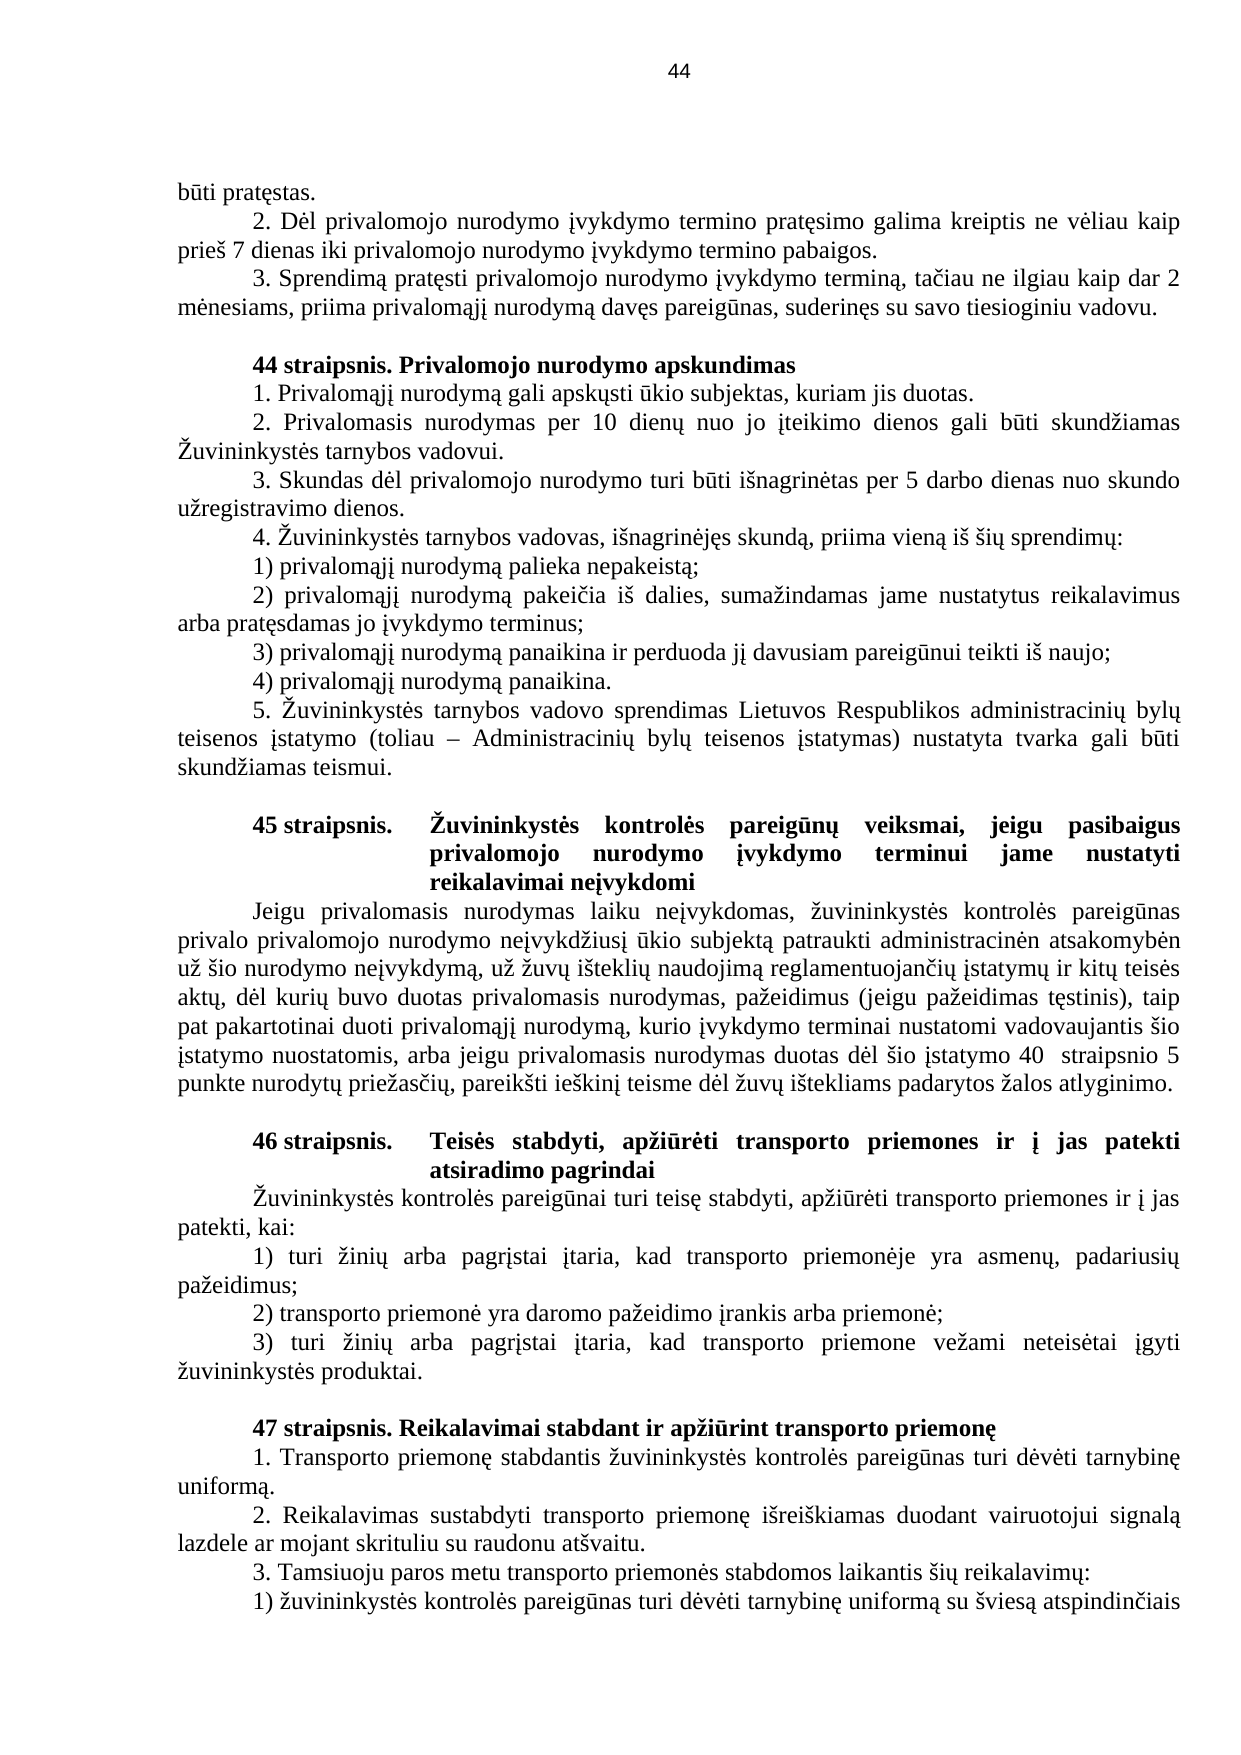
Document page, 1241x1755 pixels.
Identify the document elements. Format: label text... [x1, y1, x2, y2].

text Žuvininkystės kontrolės pareigūnai turi teisę stabdyti, apžiūrėti transporto priemones ir į jas patekti, kai: [177, 1183, 1181, 1241]
text 2. Dėl privalomojo nurodymo įvykdymo termino pratęsimo galima kreiptis ne vėliau kaip prieš 7 dienas iki privalomojo nurodymo įvykdymo termino pabaigos. [177, 206, 1181, 263]
text 44 straipsnis. Privalomojo nurodymo apskundimas [177, 350, 1181, 378]
text 1) žuvininkystės kontrolės pareigūnas turi dėvėti tarnybinę uniformą su šviesą atspindinčiais [177, 1586, 1181, 1615]
text 3. Sprendimą pratęsti privalomojo nurodymo įvykdymo terminą, tačiau ne ilgiau kaip dar 2 mėnesiams, priima privalomąjį nurodymą davęs pareigūnas, suderinęs su savo tiesioginiu vadovu. [177, 263, 1181, 321]
text 3) turi žinių arba pagrįstai įtaria, kad transporto priemone vežami neteisėtai įgyti žuvininkystės produktai. [177, 1327, 1181, 1385]
text 5. Žuvininkystės tarnybos vadovo sprendimas Lietuvos Respublikos administracinių bylų teisenos įstatymo (toliau – Administracinių bylų teisenos įstatymas) nustatyta tvarka gali būti skundžiamas teismui. [177, 695, 1181, 781]
text 2) transporto priemonė yra daromo pažeidimo įrankis arba priemonė; [177, 1298, 1181, 1327]
text 4) privalomąjį nurodymą panaikina. [177, 666, 1181, 695]
text 3) privalomąjį nurodymą panaikina ir perduoda jį davusiam pareigūnui teikti iš naujo; [177, 637, 1181, 666]
text būti pratęstas. [177, 177, 1181, 206]
text 1) turi žinių arba pagrįstai įtaria, kad transporto priemonėje yra asmenų, padariusių pažeidimus; [177, 1241, 1181, 1298]
text 45 straipsnis. Žuvininkystės kontrolės pareigūnų veiksmai, jeigu pasibaigus privalomojo nurodymo įvykdymo terminui jame nustatyti reikalavimai neįvykdomi [252, 810, 1181, 896]
text 1) privalomąjį nurodymą palieka nepakeistą; [177, 551, 1181, 580]
text 2. Privalomasis nurodymas per 10 dienų nuo jo įteikimo dienos gali būti skundžiamas Žuvininkystės tarnybos vadovui. [177, 407, 1181, 465]
text 1. Privalomąjį nurodymą gali apskųsti ūkio subjektas, kuriam jis duotas. [177, 378, 1181, 407]
text 2. Reikalavimas sustabdyti transporto priemonę išreiškiamas duodant vairuotojui signalą lazdele ar mojant skrituliu su raudonu atšvaitu. [177, 1500, 1181, 1557]
text Jeigu privalomasis nurodymas laiku neįvykdomas, žuvininkystės kontrolės pareigūnas privalo privalomojo nurodymo neįvykdžiusį ūkio subjektą patraukti administracinėn atsakomybėn už šio nurodymo neįvykdymą, už žuvų išteklių naudojimą reglamentuojančių įstatymų ir kitų teisės aktų, dėl kurių buvo duotas privalomasis nurodymas, pažeidimus (jeigu pažeidimas tęstinis), taip pat pakartotinai duoti privalomąjį nurodymą, kurio įvykdymo terminai nustatomi vadovaujantis šio įstatymo nuostatomis, arba jeigu privalomasis nurodymas duotas dėl šio įstatymo 40 straipsnio 5 punkte nurodytų priežasčių, pareikšti ieškinį teisme dėl žuvų ištekliams padarytos žalos atlyginimo. [177, 896, 1181, 1097]
text 4. Žuvininkystės tarnybos vadovas, išnagrinėjęs skundą, priima vieną iš šių sprendimų: [177, 522, 1181, 551]
text 2) privalomąjį nurodymą pakeičia iš dalies, sumažindamas jame nustatytus reikalavimus arba pratęsdamas jo įvykdymo terminus; [177, 580, 1181, 637]
text 1. Transporto priemonę stabdantis žuvininkystės kontrolės pareigūnas turi dėvėti tarnybinę uniformą. [177, 1442, 1181, 1500]
text 3. Skundas dėl privalomojo nurodymo turi būti išnagrinėtas per 5 darbo dienas nuo skundo užregistravimo dienos. [177, 465, 1181, 522]
text 47 straipsnis. Reikalavimai stabdant ir apžiūrint transporto priemonę [177, 1413, 1181, 1442]
text 3. Tamsiuoju paros metu transporto priemonės stabdomos laikantis šių reikalavimų: [177, 1557, 1181, 1586]
text 46 straipsnis. Teisės stabdyti, apžiūrėti transporto priemones ir į jas patekti atsiradimo pagrindai [252, 1126, 1181, 1183]
